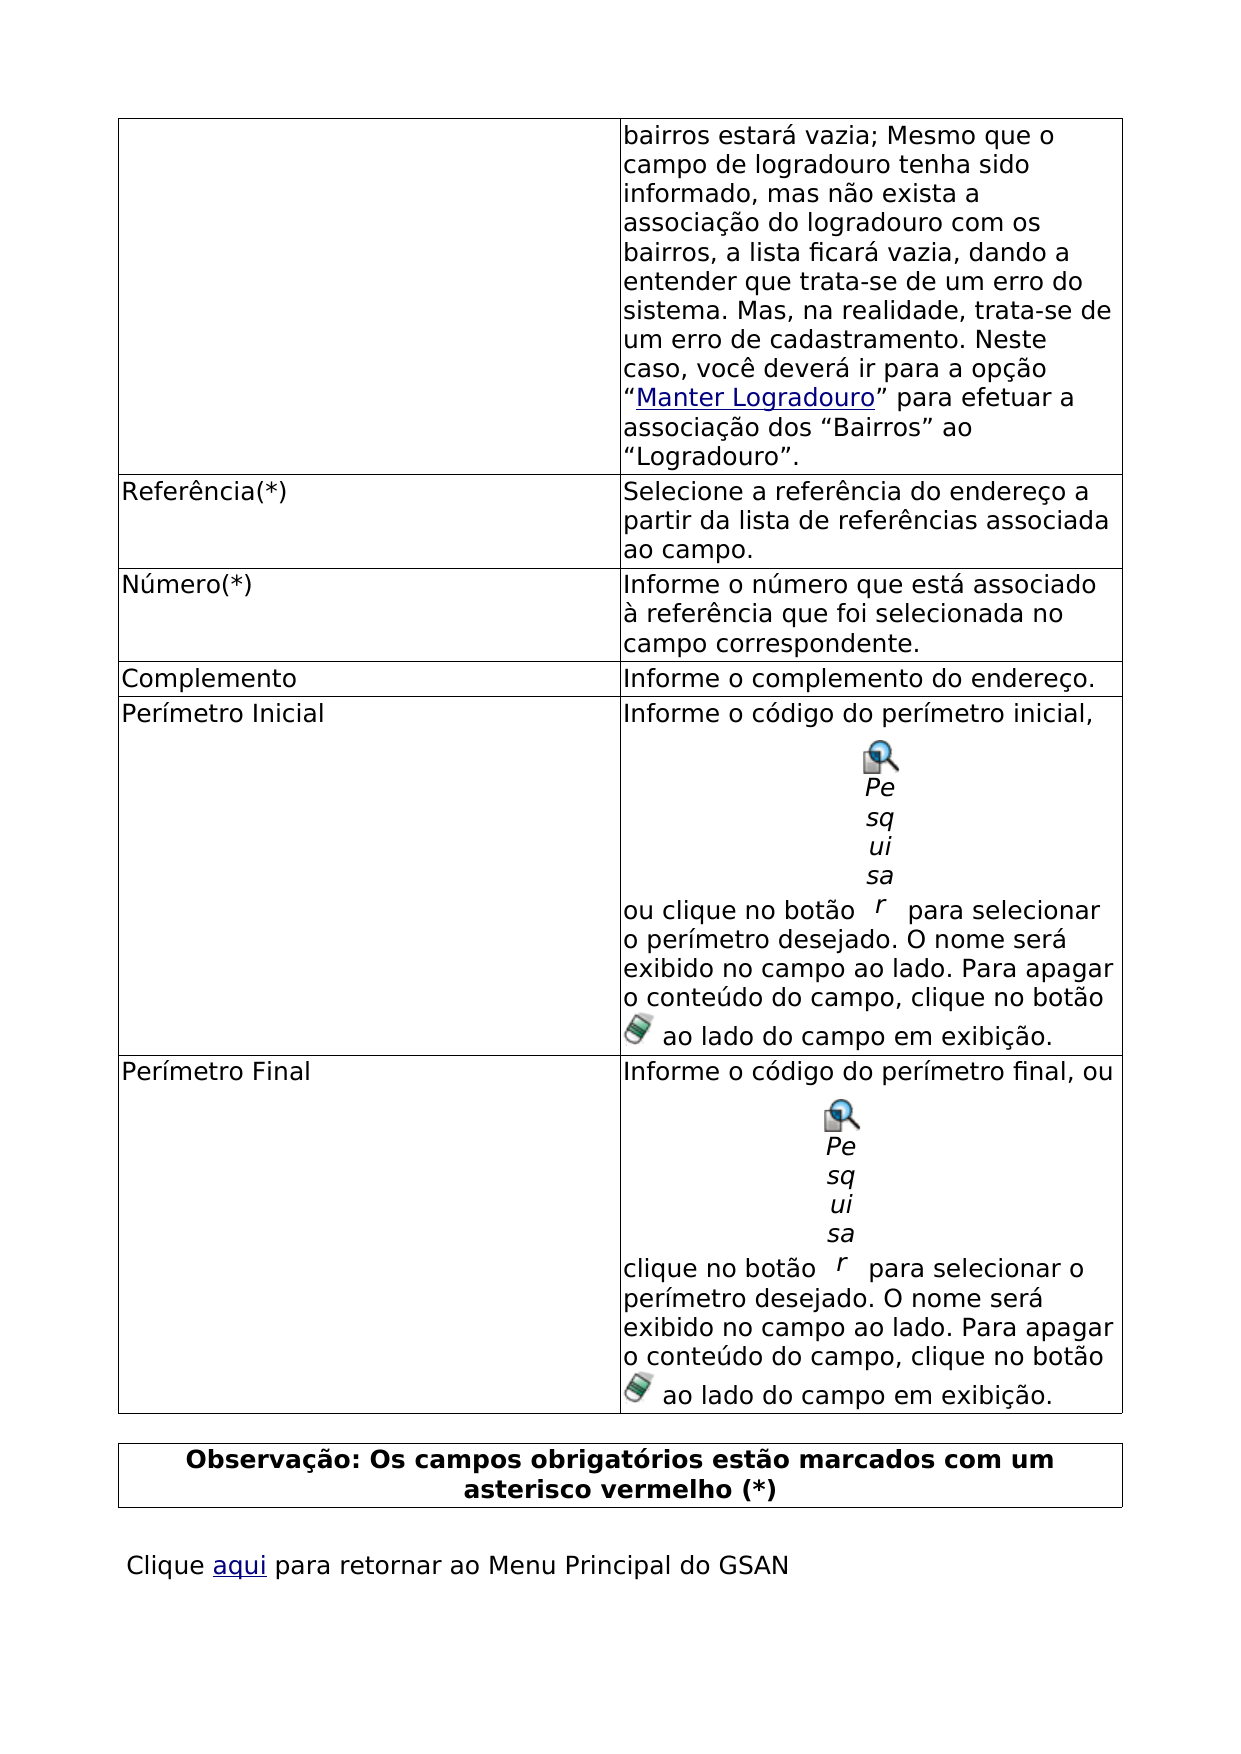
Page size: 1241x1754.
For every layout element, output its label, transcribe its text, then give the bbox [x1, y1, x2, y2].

table_cell Perímetro Inicial [119, 697, 620, 1054]
table_cell Referência(*) [119, 475, 620, 567]
table_cell Informe o código do perímetro inicial, ou clique no botão para selecionar o perímetro desejado. O nome será exibido no campo ao lado. Para apagar o conteúdo do campo, clique no botão ao lado do campo em exibição. [621, 697, 1122, 1054]
table_cell Informe o complemento do endereço. [621, 662, 1122, 696]
picture [622, 1371, 655, 1404]
table_cell Selecione a referência do endereço a partir da lista de referências associada ao campo. [621, 475, 1122, 567]
picture [622, 1012, 655, 1046]
picture [863, 740, 900, 774]
table_cell Perímetro Final [119, 1056, 620, 1413]
table_cell Informe o código do perímetro final, ou clique no botão para selecionar o perímetro desejado. O nome será exibido no campo ao lado. Para apagar o conteúdo do campo, clique no botão ao lado do campo em exibição. [621, 1056, 1122, 1413]
table_cell [119, 119, 620, 474]
table_cell Informe o número que está associado à referência que foi selecionada no campo correspondente. [621, 569, 1122, 661]
table_cell Número(*) [119, 569, 620, 661]
text Clique aqui para retornar ao Menu Principal do GSAN [118, 1522, 1122, 1580]
table_header Observação: Os campos obrigatórios estão marcados com um asterisco vermelho (*) [119, 1444, 1122, 1507]
picture [824, 1099, 861, 1132]
table_cell Complemento [119, 662, 620, 696]
table_cell bairros estará vazia; Mesmo que o campo de logradouro tenha sido informado, mas não exista a associação do logradouro com os bairros, a lista ficará vazia, dando a entender que trata-se de um erro do sistema. Mas, na realidade, trata-se de um erro de cadastramento. Neste caso, você deverá ir para a opção “Manter Logradouro” para efetuar a associação dos “Bairros” ao “Logradouro”. [621, 119, 1122, 474]
